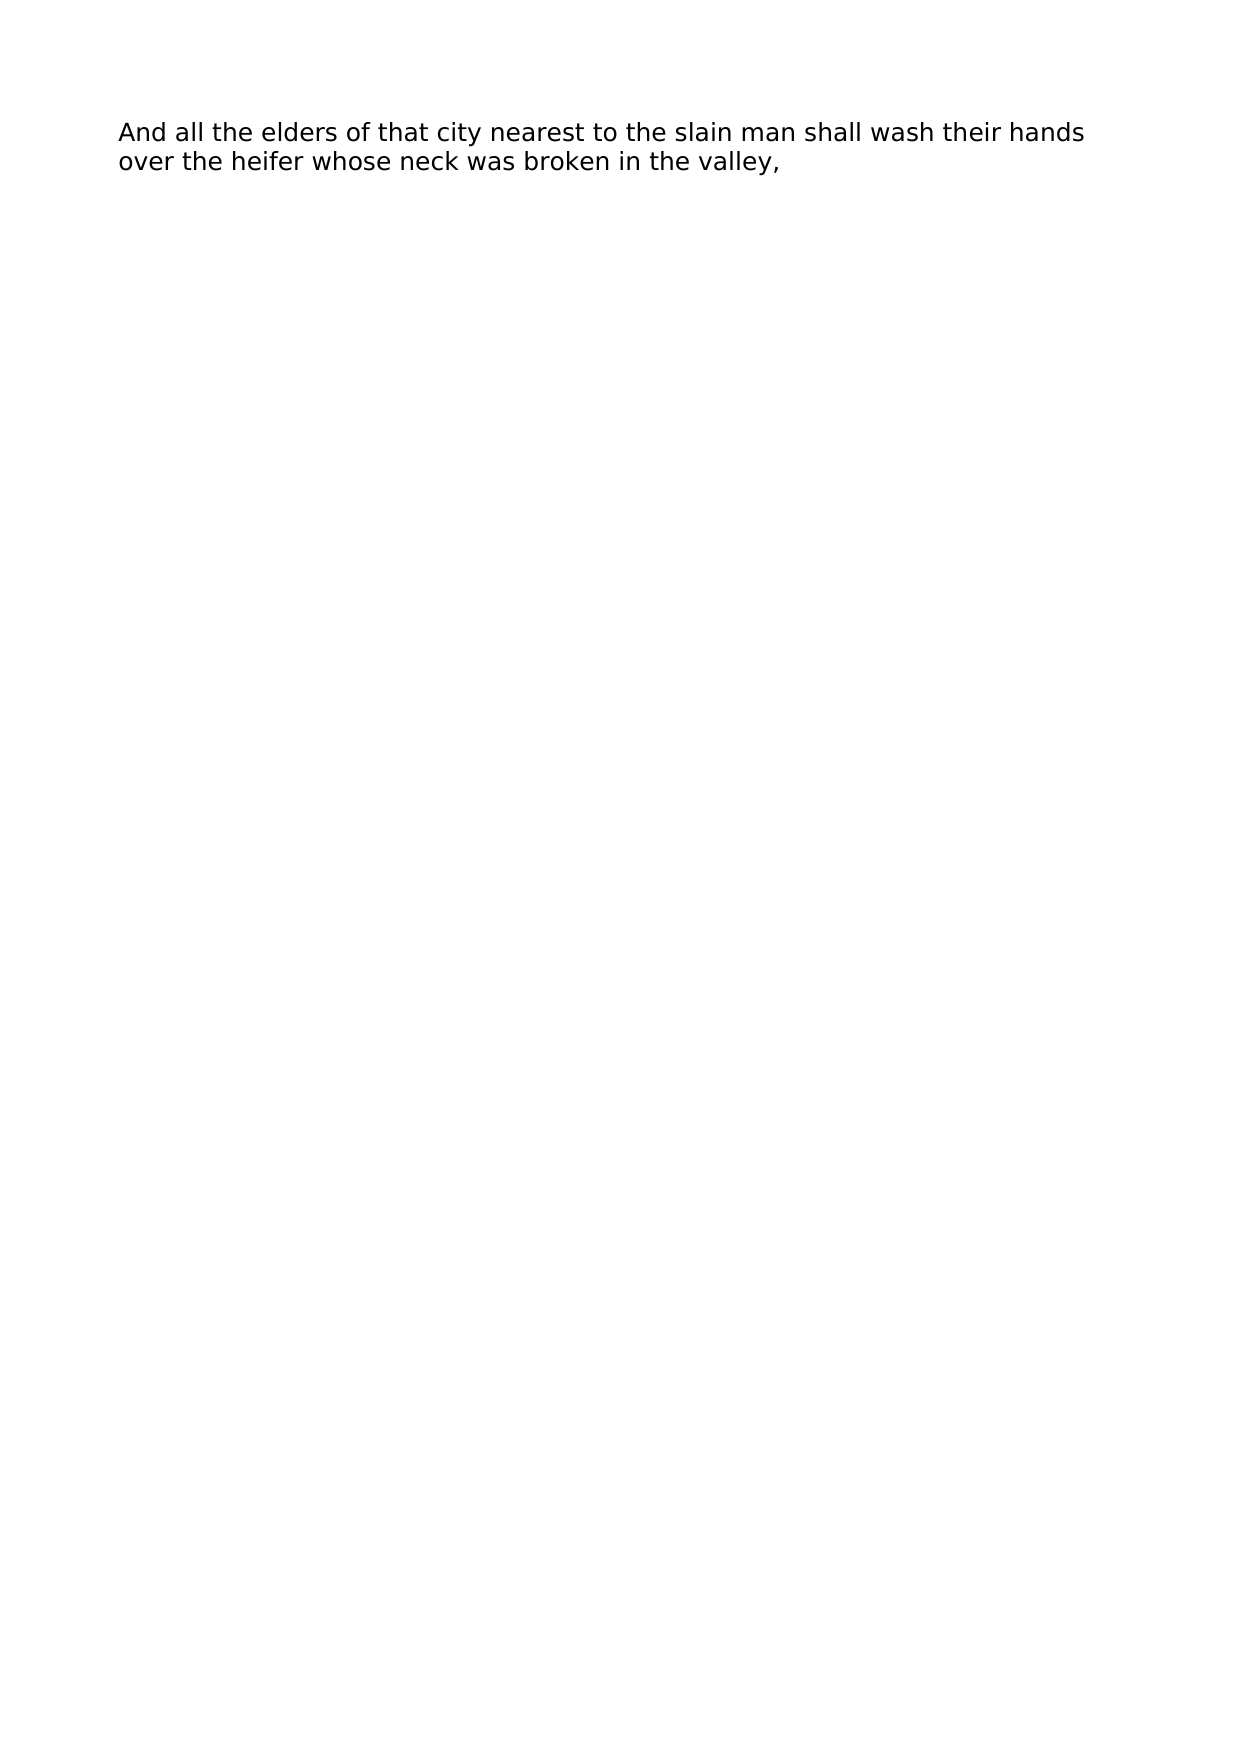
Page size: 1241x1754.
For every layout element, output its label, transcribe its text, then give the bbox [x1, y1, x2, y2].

text And all the elders of that city nearest to the slain man shall wash their hands over the heifer whose neck was broken in the valley, [118, 118, 1122, 176]
